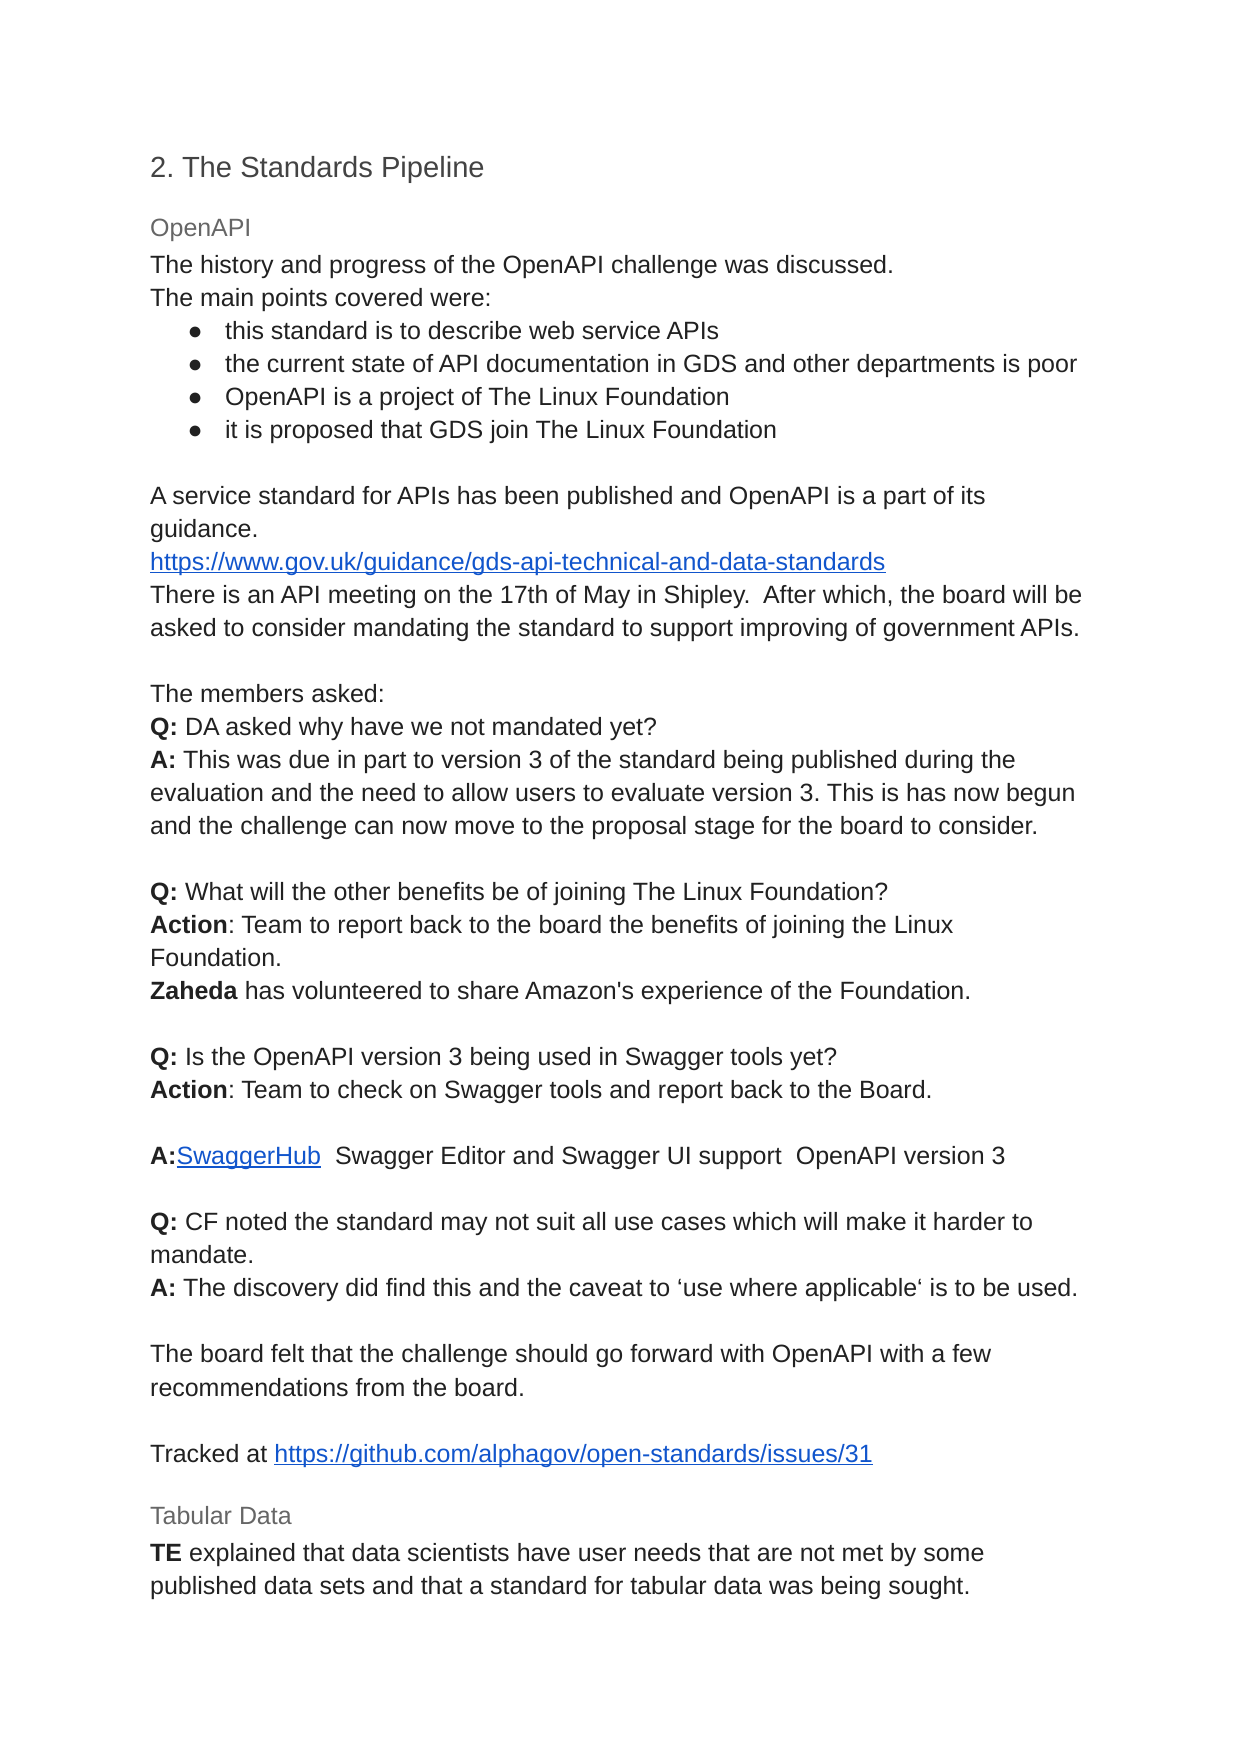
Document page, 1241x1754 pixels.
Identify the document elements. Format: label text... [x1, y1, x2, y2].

text The members asked: [150, 679, 1090, 708]
text A: This was due in part to version 3 of the standard being published during the evaluation and the need to allow users to evaluate version 3. This is has now begun and the challenge can now move to the proposal stage for the board to consider. [150, 745, 1090, 840]
text https://www.gov.uk/guidance/gds-api-technical-and-data-standards [150, 547, 1090, 576]
subtitle OpenAPI [150, 213, 1090, 241]
text TE explained that data scientists have user needs that are not met by some published data sets and that a standard for tabular data was being sought. [150, 1538, 1090, 1599]
list OpenAPI is a project of The Linux Foundation [187, 382, 1090, 411]
text There is an API meeting on the 17th of May in Shipley. After which, the board will be asked to consider mandating the standard to support improving of government APIs. [150, 580, 1090, 642]
list the current state of API documentation in GDS and other departments is poor [187, 349, 1090, 378]
text Action: Team to report back to the board the benefits of joining the Linux Foundation. [150, 910, 1090, 972]
text A:SwaggerHub Swagger Editor and Swagger UI support OpenAPI version 3 [150, 1141, 1090, 1170]
subtitle 2. The Standards Pipeline [150, 150, 1090, 183]
text A: The discovery did find this and the caveat to ‘use where applicable‘ is to be used. [150, 1273, 1090, 1302]
text Tracked at https://github.com/alphagov/open-standards/issues/31 [150, 1438, 1090, 1467]
text Zaheda has volunteered to share Amazon's experience of the Foundation. [150, 976, 1090, 1005]
text A service standard for APIs has been published and OpenAPI is a part of its guidance. [150, 481, 1090, 543]
text The main points covered were: [150, 283, 1090, 312]
subtitle Tabular Data [150, 1501, 1090, 1529]
list this standard is to describe web service APIs [187, 316, 1090, 344]
list it is proposed that GDS join The Linux Foundation [187, 415, 1090, 444]
text Action: Team to check on Swagger tools and report back to the Board. [150, 1075, 1090, 1104]
text The history and progress of the OpenAPI challenge was discussed. [150, 250, 1090, 278]
text The board felt that the challenge should go forward with OpenAPI with a few recommendations from the board. [150, 1339, 1090, 1401]
text Q: CF noted the standard may not suit all use cases which will make it harder to mandate. [150, 1207, 1090, 1269]
text Q: Is the OpenAPI version 3 being used in Swagger tools yet? [150, 1042, 1090, 1071]
text Q: DA asked why have we not mandated yet? [150, 712, 1090, 741]
text Q: What will the other benefits be of joining The Linux Foundation? [150, 877, 1090, 906]
